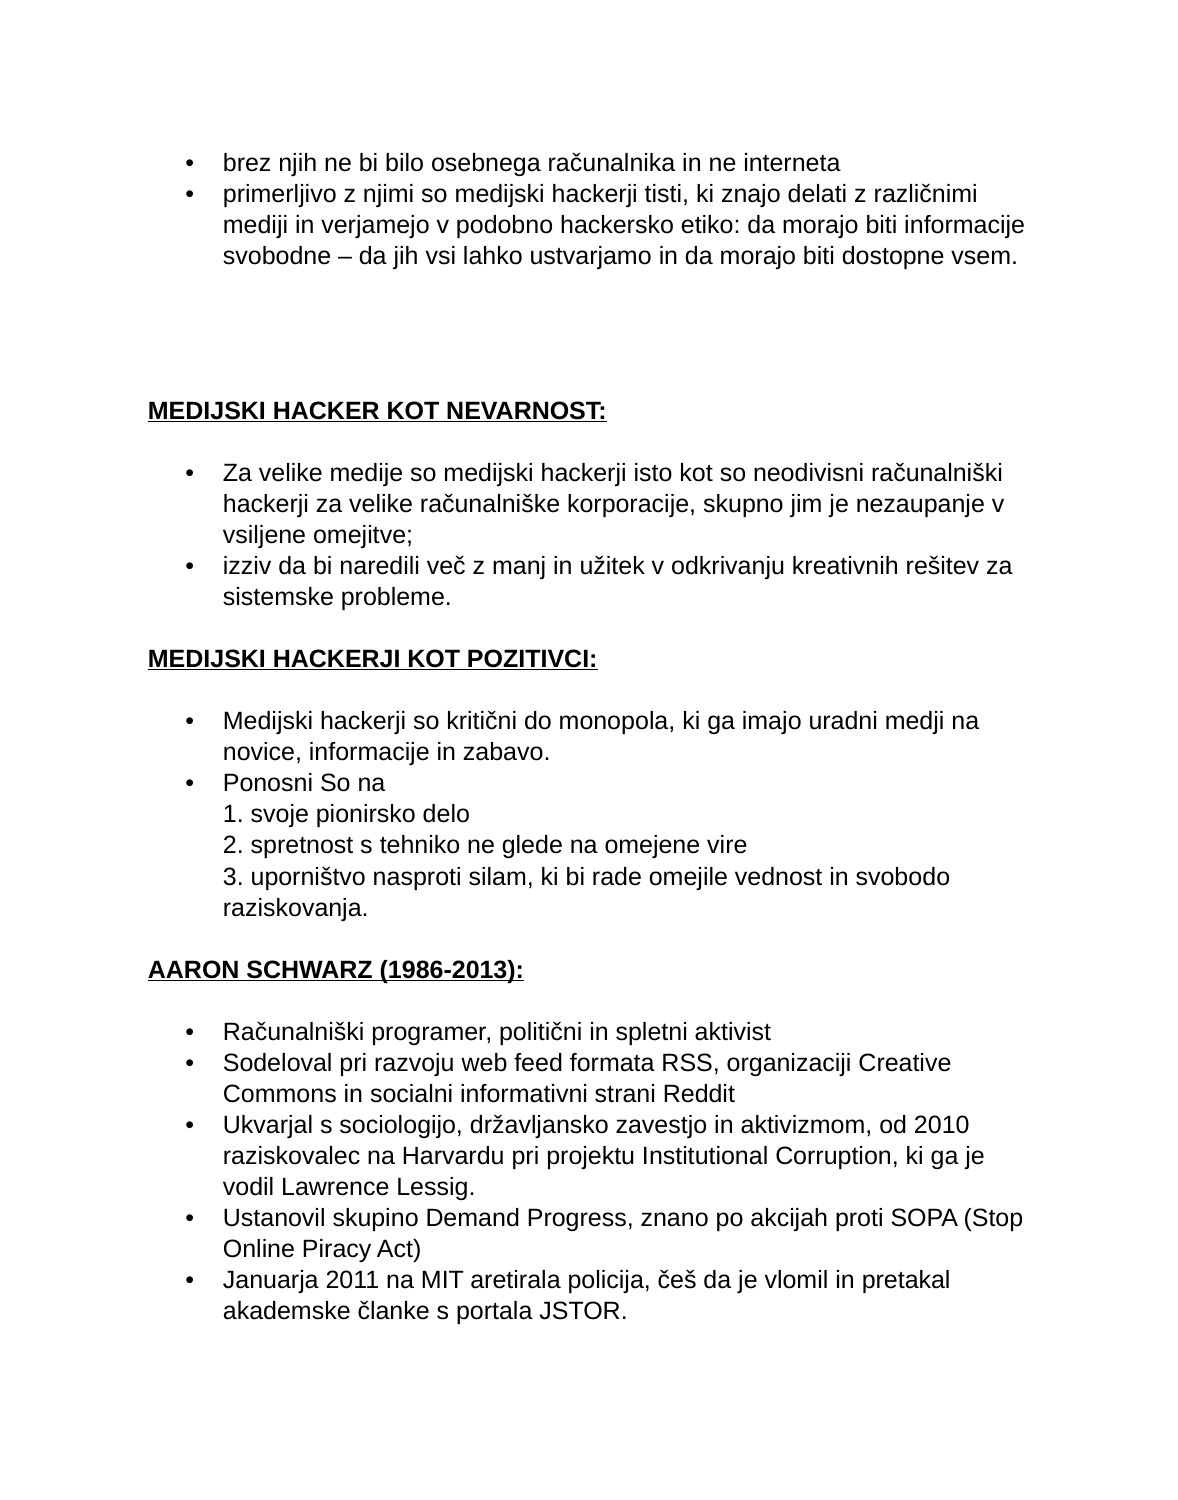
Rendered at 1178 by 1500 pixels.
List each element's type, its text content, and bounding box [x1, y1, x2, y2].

list Računalniški programer, politični in spletni aktivist [185, 1017, 1029, 1046]
text AARON SCHWARZ (1986-2013): [148, 955, 1029, 983]
text MEDIJSKI HACKER KOT NEVARNOST: [148, 396, 1029, 425]
list Sodeloval pri razvoju web feed formata RSS, organizaciji Creative Commons in socialni informativni strani Reddit [185, 1048, 1029, 1108]
list Ponosni So na [185, 768, 1029, 797]
list brez njih ne bi bilo osebnega računalnika in ne interneta [185, 148, 1029, 176]
text 2. spretnost s tehniko ne glede na omejene vire [223, 831, 1029, 859]
text MEDIJSKI HACKERJI KOT POZITIVCI: [148, 644, 1029, 673]
list Ukvarjal s sociologijo, državljansko zavestjo in aktivizmom, od 2010 raziskovalec na Harvardu pri projektu Institutional Corruption, ki ga je vodil Lawrence Lessig. [185, 1110, 1029, 1201]
list Januarja 2011 na MIT aretirala policija, češ da je vlomil in pretakal akademske članke s portala JSTOR. [185, 1265, 1029, 1325]
list Ustanovil skupino Demand Progress, znano po akcijah proti SOPA (Stop Online Piracy Act) [185, 1203, 1029, 1263]
text 1. svoje pionirsko delo [223, 799, 1029, 828]
list primerljivo z njimi so medijski hackerji tisti, ki znajo delati z različnimi mediji in verjamejo v podobno hackersko etiko: da morajo biti informacije svobodne – da jih vsi lahko ustvarjamo in da morajo biti dostopne vsem. [185, 179, 1029, 269]
list Za velike medije so medijski hackerji isto kot so neodivisni računalniški hackerji za velike računalniške korporacije, skupno jim je nezaupanje v vsiljene omejitve; [185, 458, 1029, 549]
list izziv da bi naredili več z manj in užitek v odkrivanju kreativnih rešitev za sistemske probleme. [185, 551, 1029, 611]
list Medijski hackerji so kritični do monopola, ki ga imajo uradni medji na novice, informacije in zabavo. [185, 706, 1029, 766]
text 3. uporništvo nasproti silam, ki bi rade omejile vednost in svobodo raziskovanja. [223, 862, 1029, 921]
